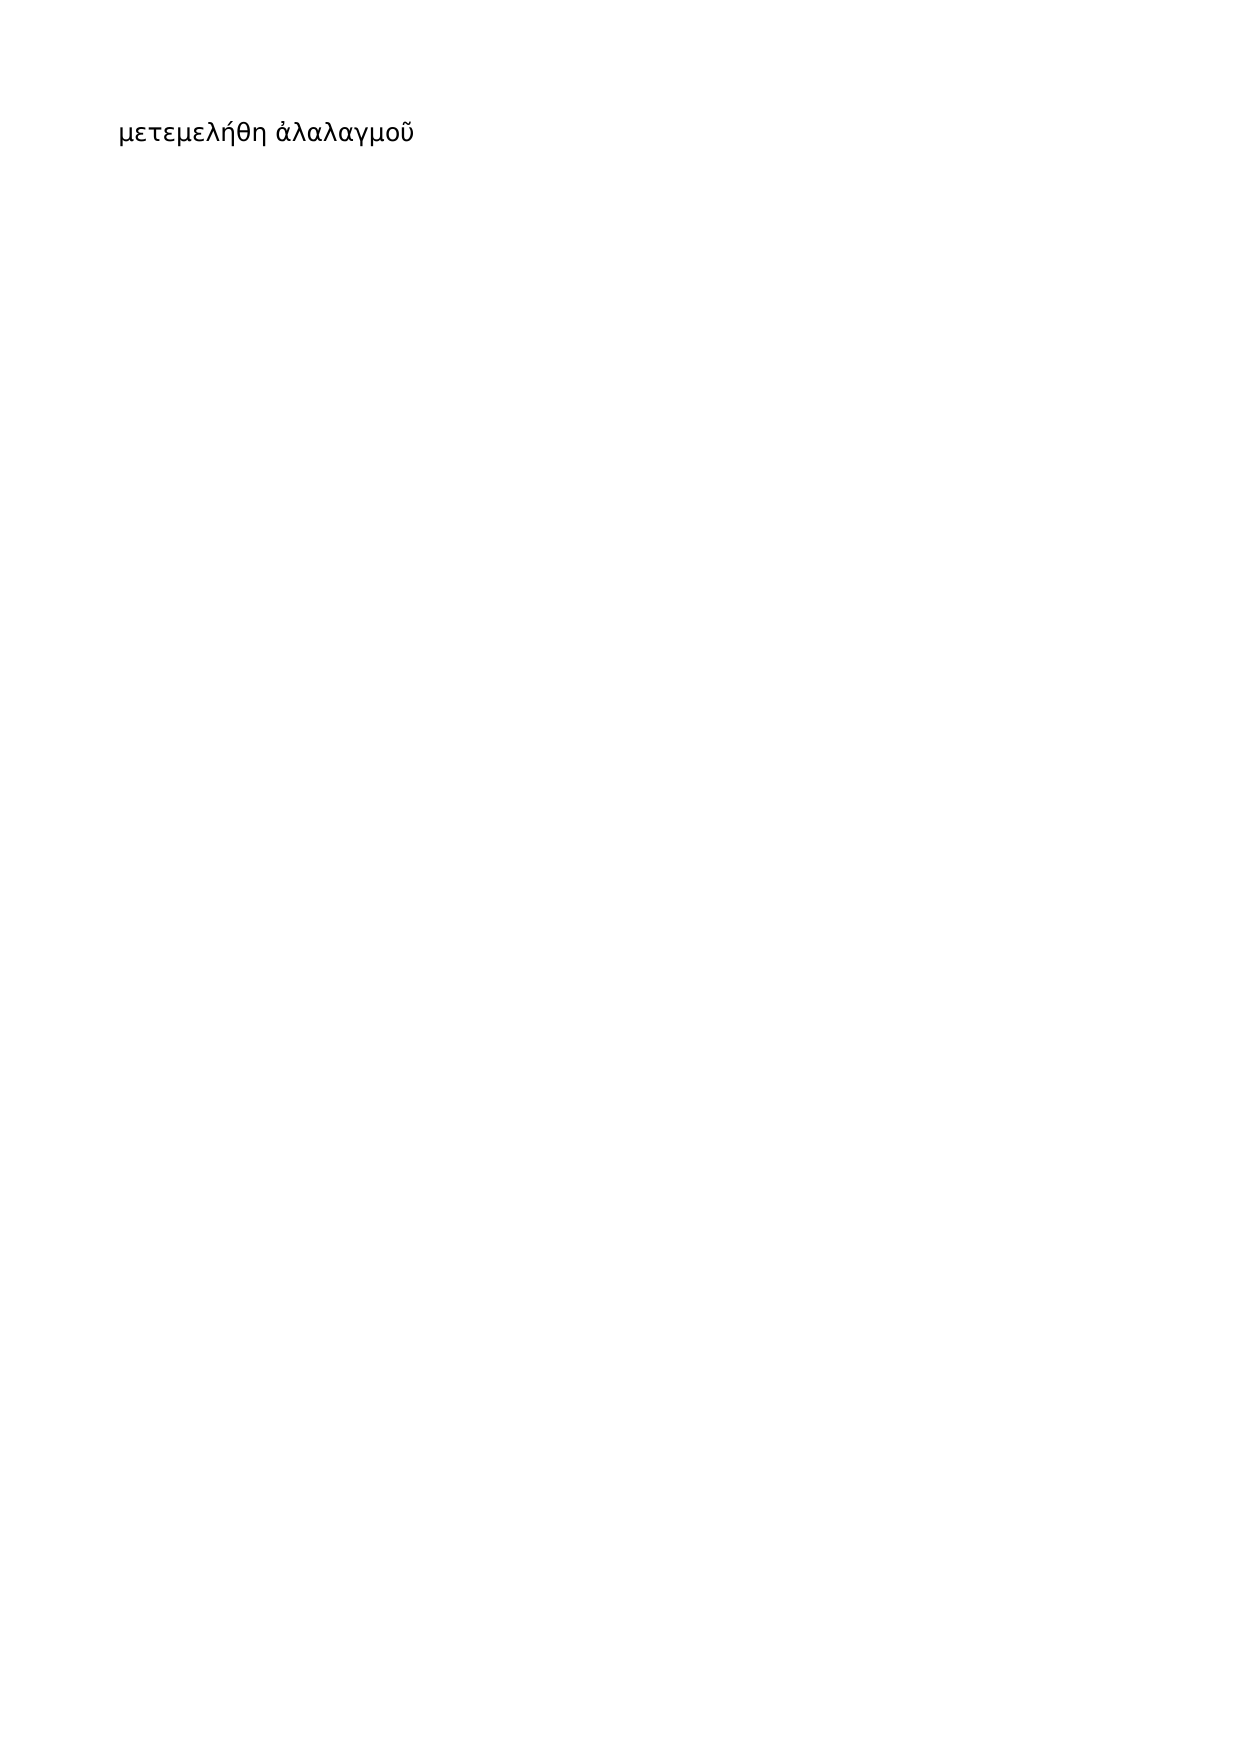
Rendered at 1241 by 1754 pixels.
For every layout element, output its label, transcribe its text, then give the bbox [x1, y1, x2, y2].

text μετεμελήθη ἀλαλαγμοῦ [118, 118, 1122, 147]
